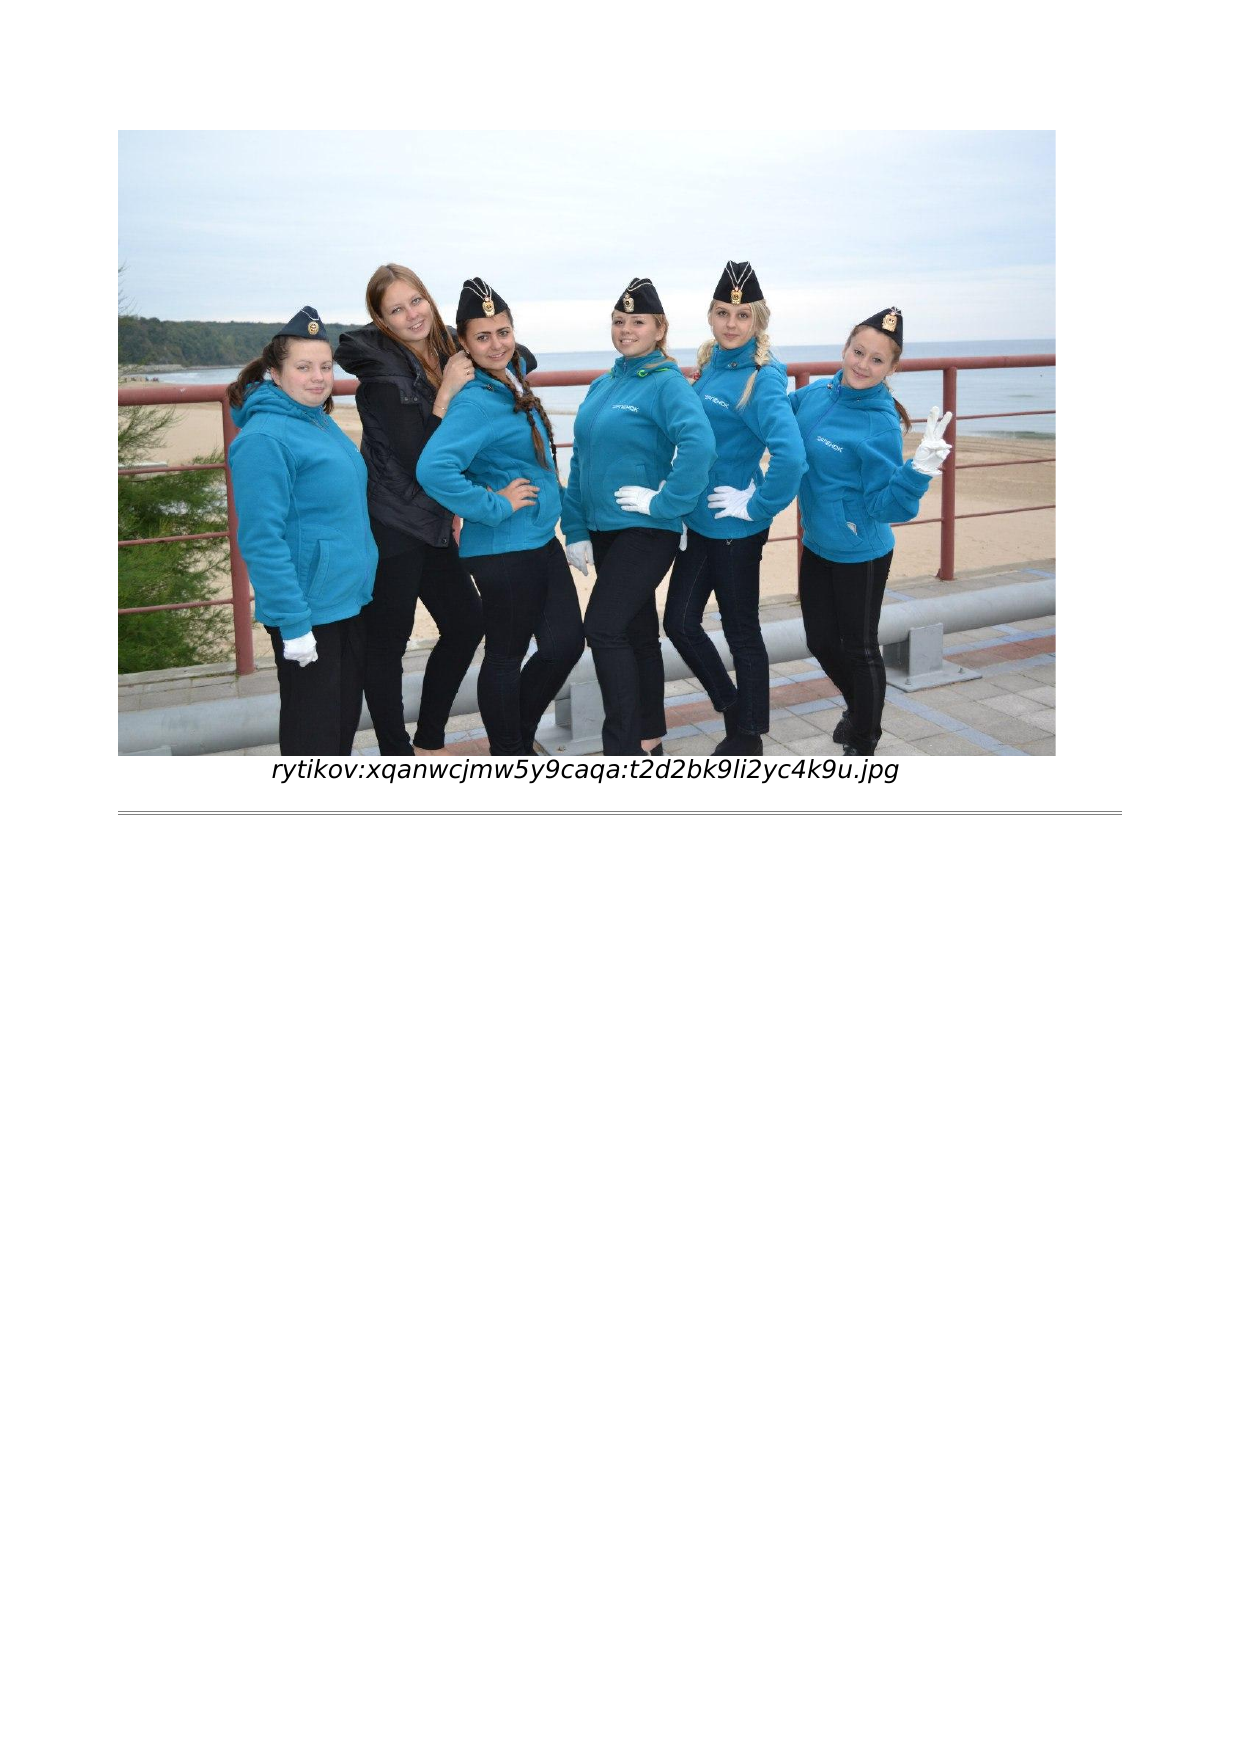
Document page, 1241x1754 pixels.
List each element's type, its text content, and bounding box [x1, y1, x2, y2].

picture [118, 130, 1056, 756]
text rytikov:xqanwcjmw5y9caqa:t2d2bk9li2yc4k9u.jpg [118, 756, 1056, 784]
